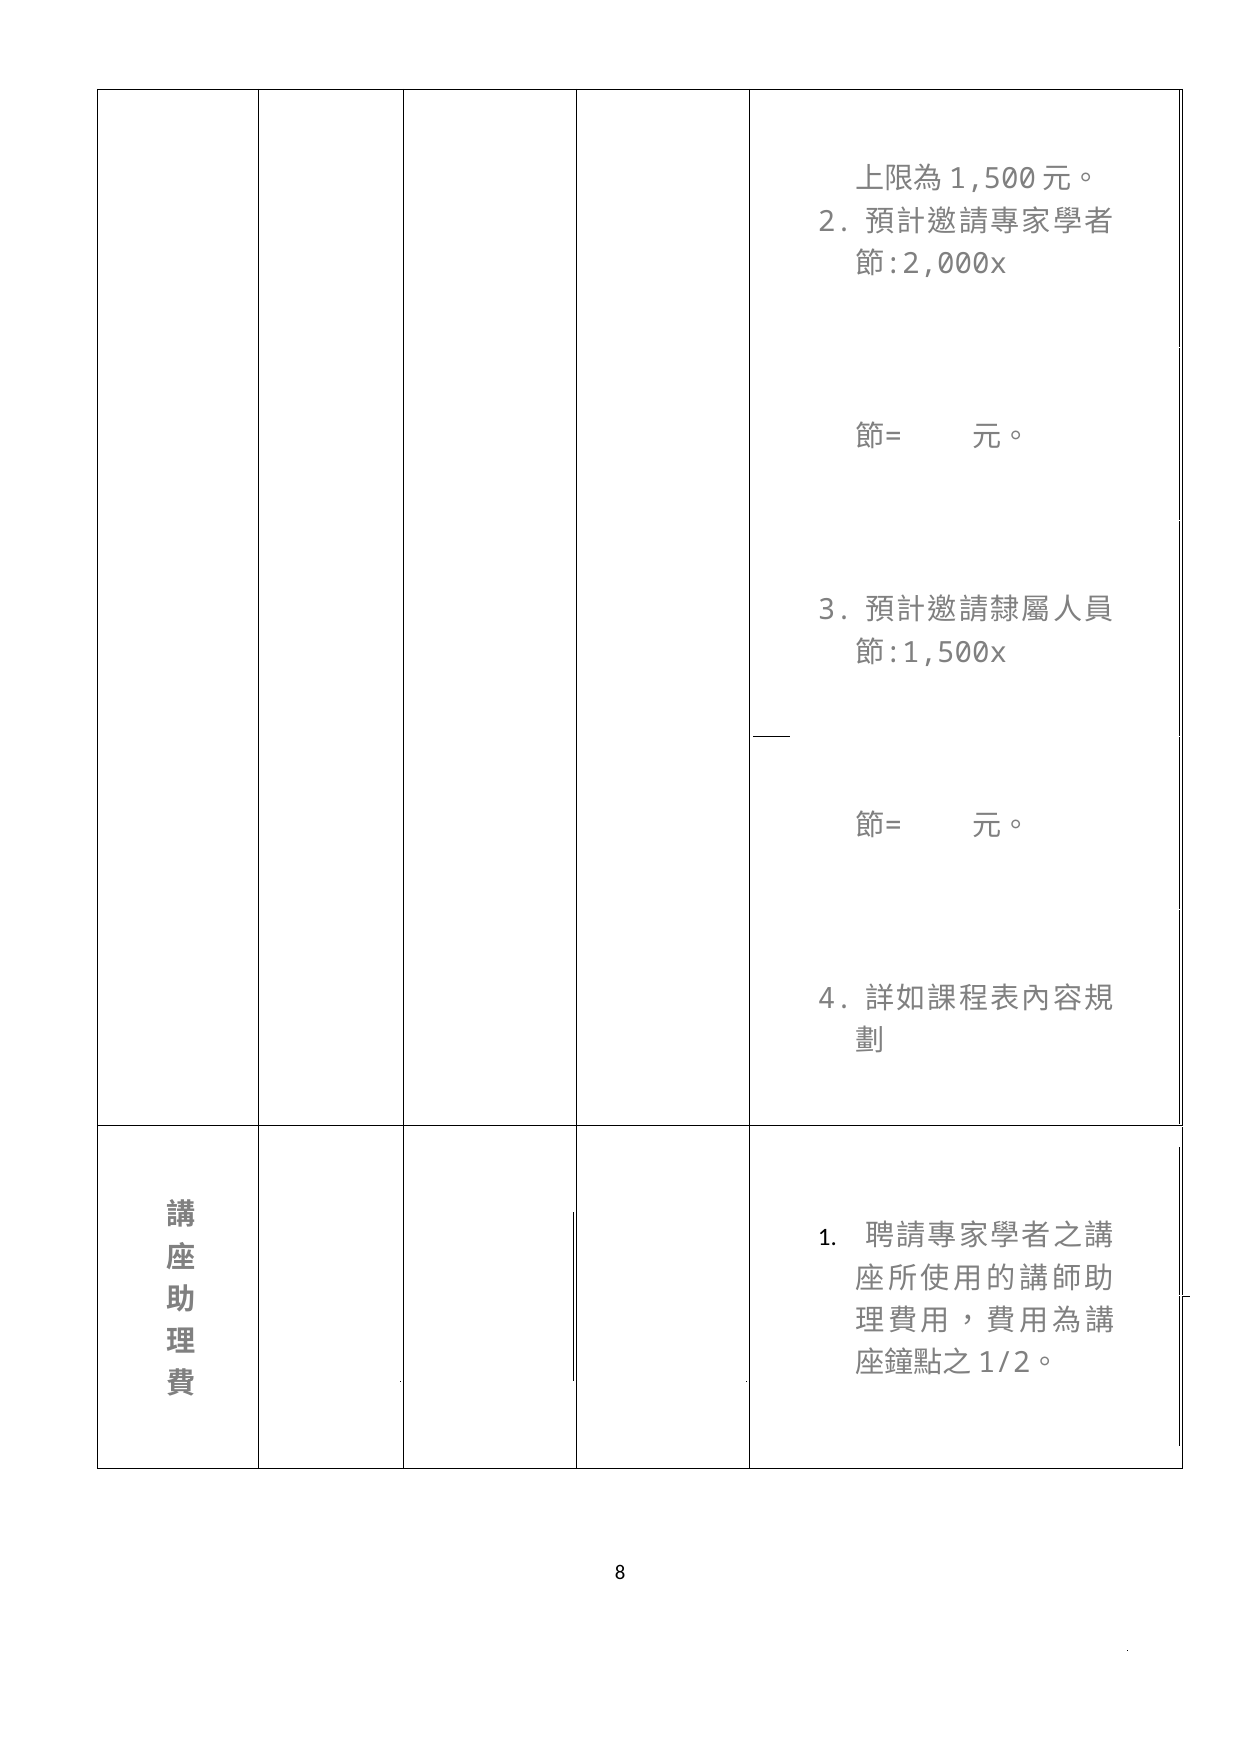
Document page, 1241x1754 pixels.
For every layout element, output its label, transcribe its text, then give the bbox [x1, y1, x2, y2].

table_cell 聘請專家學者之講座所使用的講師助理費用，費用為講座鐘點之1/2。 [750, 1126, 1182, 1468]
table_cell [1183, 1297, 1190, 1468]
table_cell 每學期舉辦1場增能工作坊/講座所使用的講師費用，一場兩節。依據「講座鐘點費支給表」，外聘國內專家學者支給上限為2,000元，與主辦機關(構)、學校有隸屬關係之機關(構)學校人員支給上限為1,500元。 預計邀請專家學者 節:2,000x 節= 元。 預計邀請隸屬人員 節:1,500x 節= 元。 詳如課程表內容規劃 [754, 91, 1178, 347]
table_cell 每學期舉辦1場增能工作坊/講座所使用的講師費用，一場兩節。依據「講座鐘點費支給表」，外聘國內專家學者支給上限為2,000元，與主辦機關(構)、學校有隸屬關係之機關(構)學校人員支給上限為1,500元。 預計邀請專家學者 節:2,000x 節= 元。 預計邀請隸屬人員 節:1,500x 節= 元。 詳如課程表內容規劃 [754, 522, 1178, 735]
table_cell [404, 90, 576, 1125]
table_cell 每學期舉辦1場增能工作坊/講座所使用的講師費用，一場兩節。依據「講座鐘點費支給表」，外聘國內專家學者支給上限為2,000元，與主辦機關(構)、學校有隸屬關係之機關(構)學校人員支給上限為1,500元。 預計邀請專家學者 節:2,000x 節= 元。 預計邀請隸屬人員 節:1,500x 節= 元。 詳如課程表內容規劃 [754, 910, 1178, 1124]
table_cell [259, 1126, 403, 1468]
table_cell [577, 90, 749, 1125]
table_cell [1183, 89, 1190, 1125]
table_cell [259, 90, 403, 1125]
table_cell 每學期舉辦1場增能工作坊/講座所使用的講師費用，一場兩節。依據「講座鐘點費支給表」，外聘國內專家學者支給上限為2,000元，與主辦機關(構)、學校有隸屬關係之機關(構)學校人員支給上限為1,500元。 預計邀請專家學者 節:2,000x 節= 元。 預計邀請隸屬人員 節:1,500x 節= 元。 詳如課程表內容規劃 [791, 349, 1178, 520]
table_cell 講座助理費 [102, 1127, 254, 1467]
table_cell [98, 90, 258, 1125]
table_cell [404, 1126, 576, 1468]
table_cell 每學期舉辦1場增能工作坊/講座所使用的講師費用，一場兩節。依據「講座鐘點費支給表」，外聘國內專家學者支給上限為2,000元，與主辦機關(構)、學校有隸屬關係之機關(構)學校人員支給上限為1,500元。 預計邀請專家學者 節:2,000x 節= 元。 預計邀請隸屬人員 節:1,500x 節= 元。 詳如課程表內容規劃 [791, 737, 1178, 908]
table_cell [577, 1126, 749, 1468]
table_cell [1183, 1127, 1190, 1295]
table_cell 每學期舉辦1場增能工作坊/講座所使用的講師費用，一場兩節。依據「講座鐘點費支給表」，外聘國內專家學者支給上限為2,000元，與主辦機關(構)、學校有隸屬關係之機關(構)學校人員支給上限為1,500元。 預計邀請專家學者 節:2,000x 節= 元。 預計邀請隸屬人員 節:1,500x 節= 元。 詳如課程表內容規劃 [750, 90, 790, 1125]
